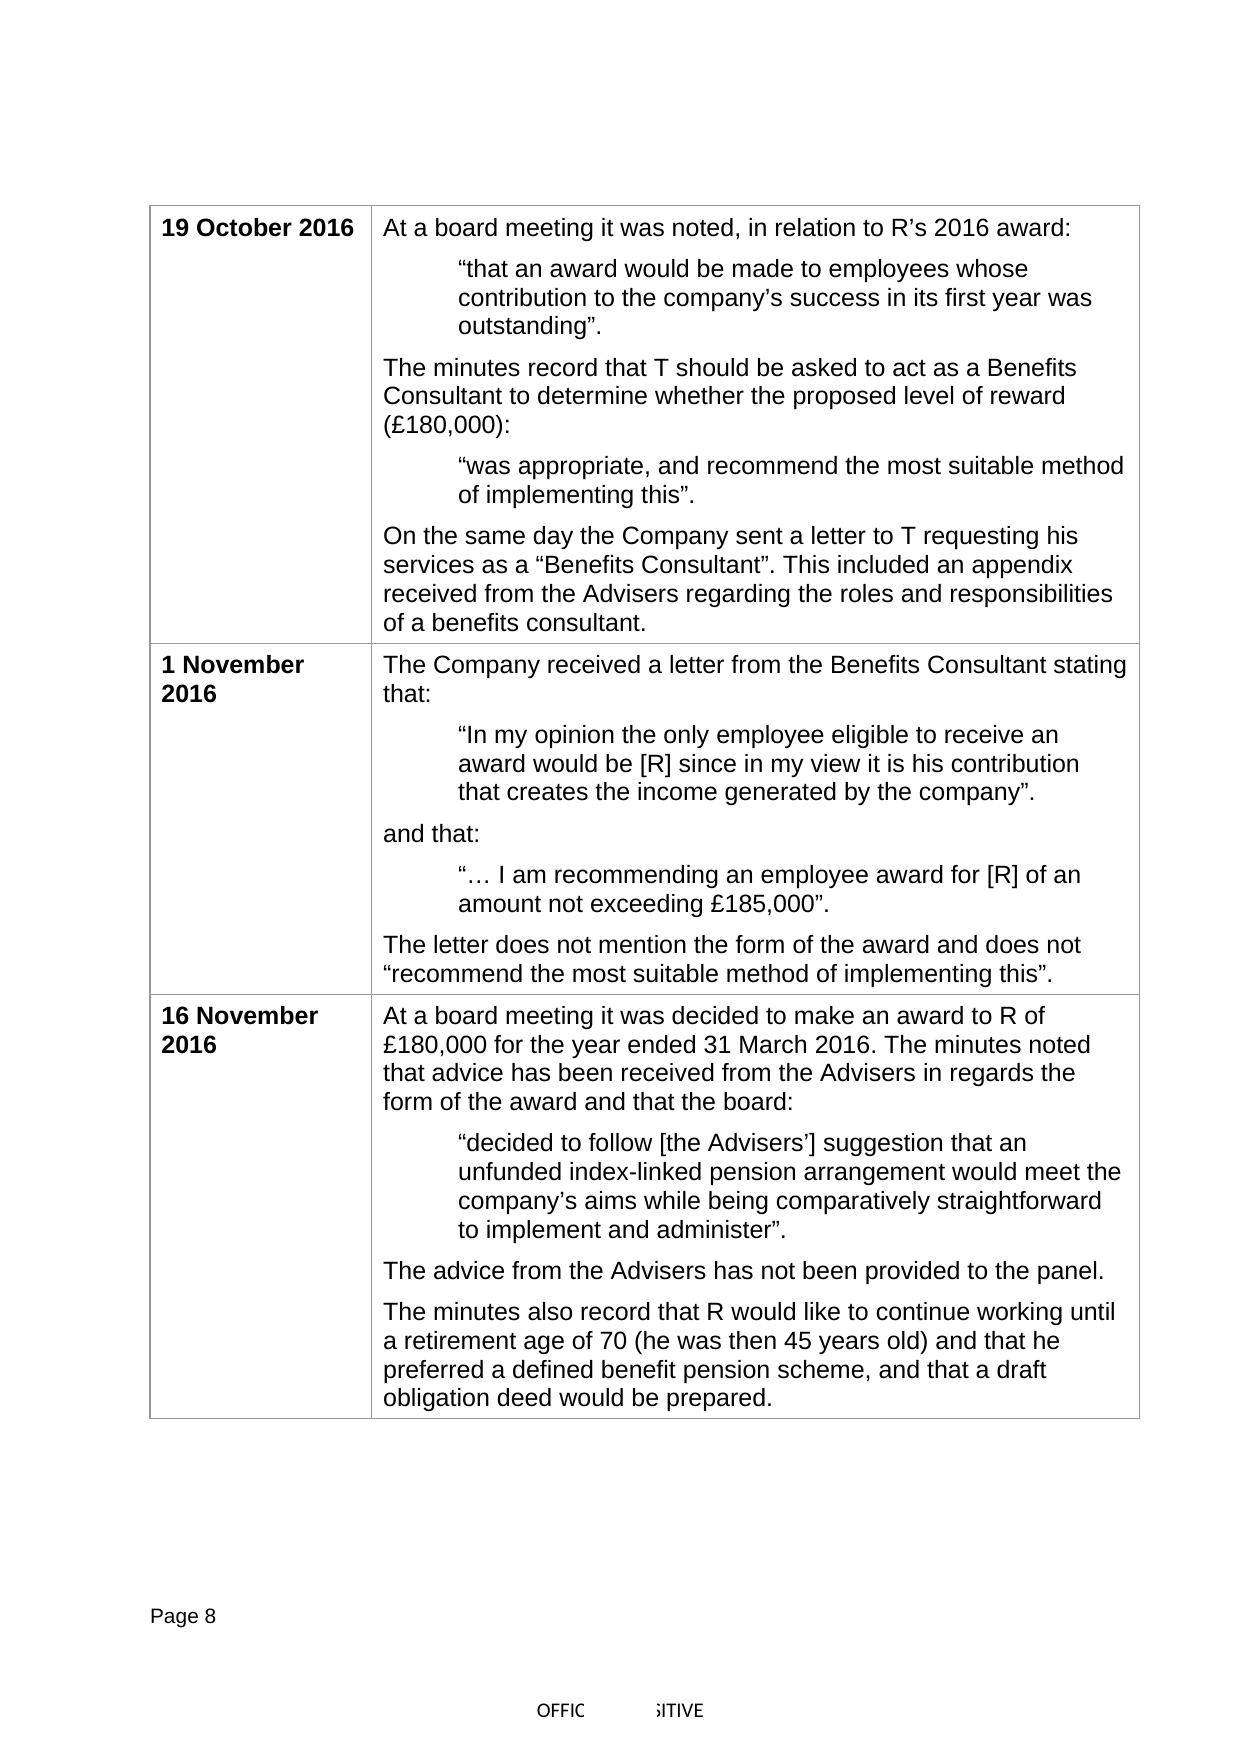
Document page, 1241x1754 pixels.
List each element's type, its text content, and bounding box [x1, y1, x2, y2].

table_header 19 October 2016 [151, 206, 371, 642]
table_cell 1 November 2016 [151, 644, 371, 993]
table_cell At a board meeting it was decided to make an award to R of £180,000 for the year ended 31 March 2016. The minutes noted that advice has been received from the Advisers in regards the form of the award and that the board: “decided to follow [the Advisers’] suggestion that an unfunded index-linked pension arrangement would meet the company’s aims while being comparatively straightforward to implement and administer”. The advice from the Advisers has not been provided to the panel. The minutes also record that R would like to continue working until a retirement age of 70 (he was then 45 years old) and that he preferred a defined benefit pension scheme, and that a draft obligation deed would be prepared. [372, 995, 1139, 1418]
table_header At a board meeting it was noted, in relation to R’s 2016 award: “that an award would be made to employees whose contribution to the company’s success in its first year was outstanding”. The minutes record that T should be asked to act as a Benefits Consultant to determine whether the proposed level of reward (£180,000): “was appropriate, and recommend the most suitable method of implementing this”. On the same day the Company sent a letter to T requesting his services as a “Benefits Consultant”. This included an appendix received from the Advisers regarding the roles and responsibilities of a benefits consultant. [372, 206, 1139, 642]
table_cell The Company received a letter from the Benefits Consultant stating that: “In my opinion the only employee eligible to receive an award would be [R] since in my view it is his contribution that creates the income generated by the company”. and that: “… I am recommending an employee award for [R] of an amount not exceeding £185,000”. The letter does not mention the form of the award and does not “recommend the most suitable method of implementing this”. [372, 644, 1139, 993]
table_cell 16 November 2016 [151, 995, 371, 1418]
